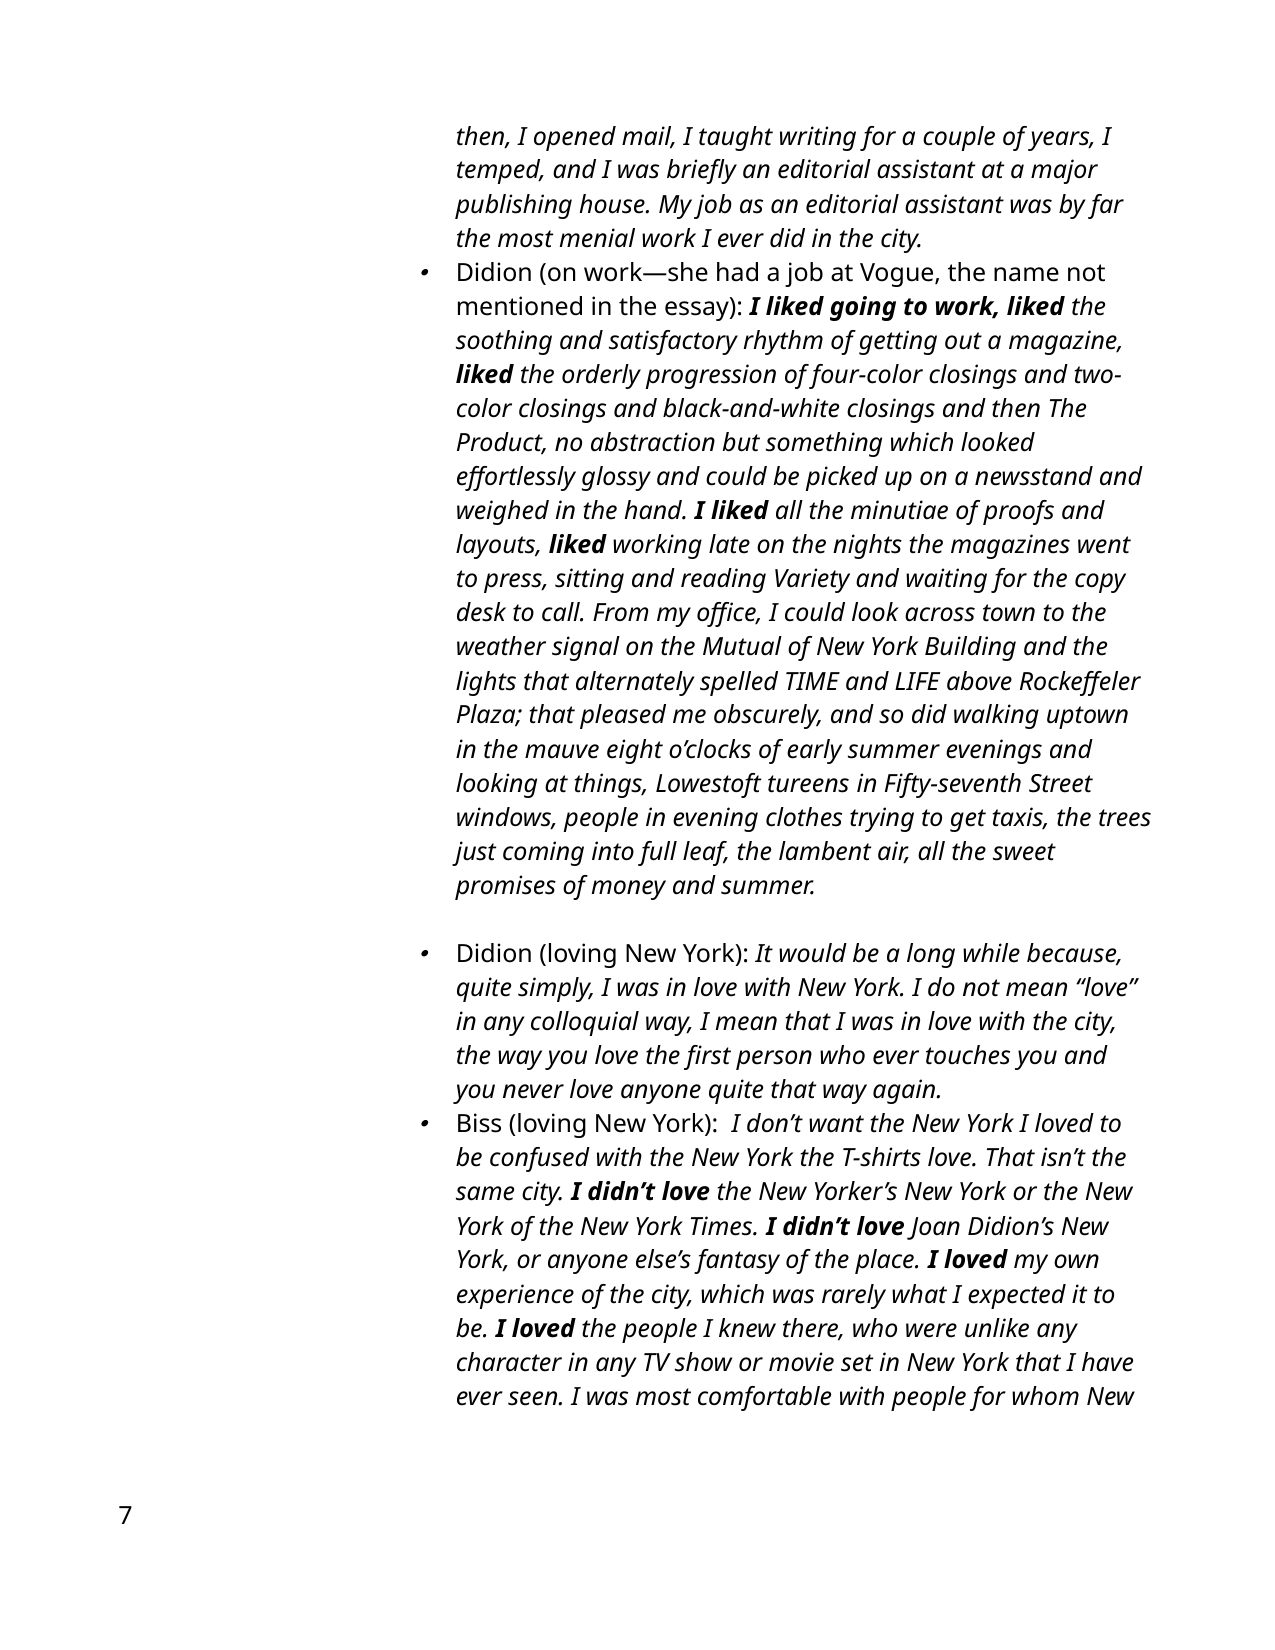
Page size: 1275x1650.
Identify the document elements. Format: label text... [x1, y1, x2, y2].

list then, I opened mail, I taught writing for a couple of years, I temped, and I was briefly an editorial assistant at a major publishing house. My job as an editorial assistant was by far the most menial work I ever did in the city. [418, 118, 1157, 254]
list Didion (loving New York): It would be a long while because, quite simply, I was in love with New York. I do not mean “love” in any colloquial way, I mean that I was in love with the city, the way you love the first person who ever touches you and you never love anyone quite that way again. [418, 936, 1157, 1106]
list Didion (on work—she had a job at Vogue, the name not mentioned in the essay): I liked going to work, liked the soothing and satisfactory rhythm of getting out a magazine, liked the orderly progression of four-color closings and two-color closings and black-and-white closings and then The Product, no abstraction but something which looked effortlessly glossy and could be picked up on a newsstand and weighed in the hand. I liked all the minutiae of proofs and layouts, liked working late on the nights the magazines went to press, sitting and reading Variety and waiting for the copy desk to call. From my office, I could look across town to the weather signal on the Mutual of New York Building and the lights that alternately spelled TIME and LIFE above Rockeffeler Plaza; that pleased me obscurely, and so did walking uptown in the mauve eight o’clocks of early summer evenings and looking at things, Lowestoft tureens in Fifty-seventh Street windows, people in evening clothes trying to get taxis, the trees just coming into full leaf, the lambent air, all the sweet promises of money and summer. [418, 254, 1157, 902]
list Biss (loving New York): I don’t want the New York I loved to be confused with the New York the T-shirts love. That isn’t the same city. I didn’t love the New Yorker’s New York or the New York of the New York Times. I didn’t love Joan Didion’s New York, or anyone else’s fantasy of the place. I loved my own experience of the city, which was rarely what I expected it to be. I loved the people I knew there, who were unlike any character in any TV show or movie set in New York that I have ever seen. I was most comfortable with people for whom New [418, 1106, 1157, 1412]
